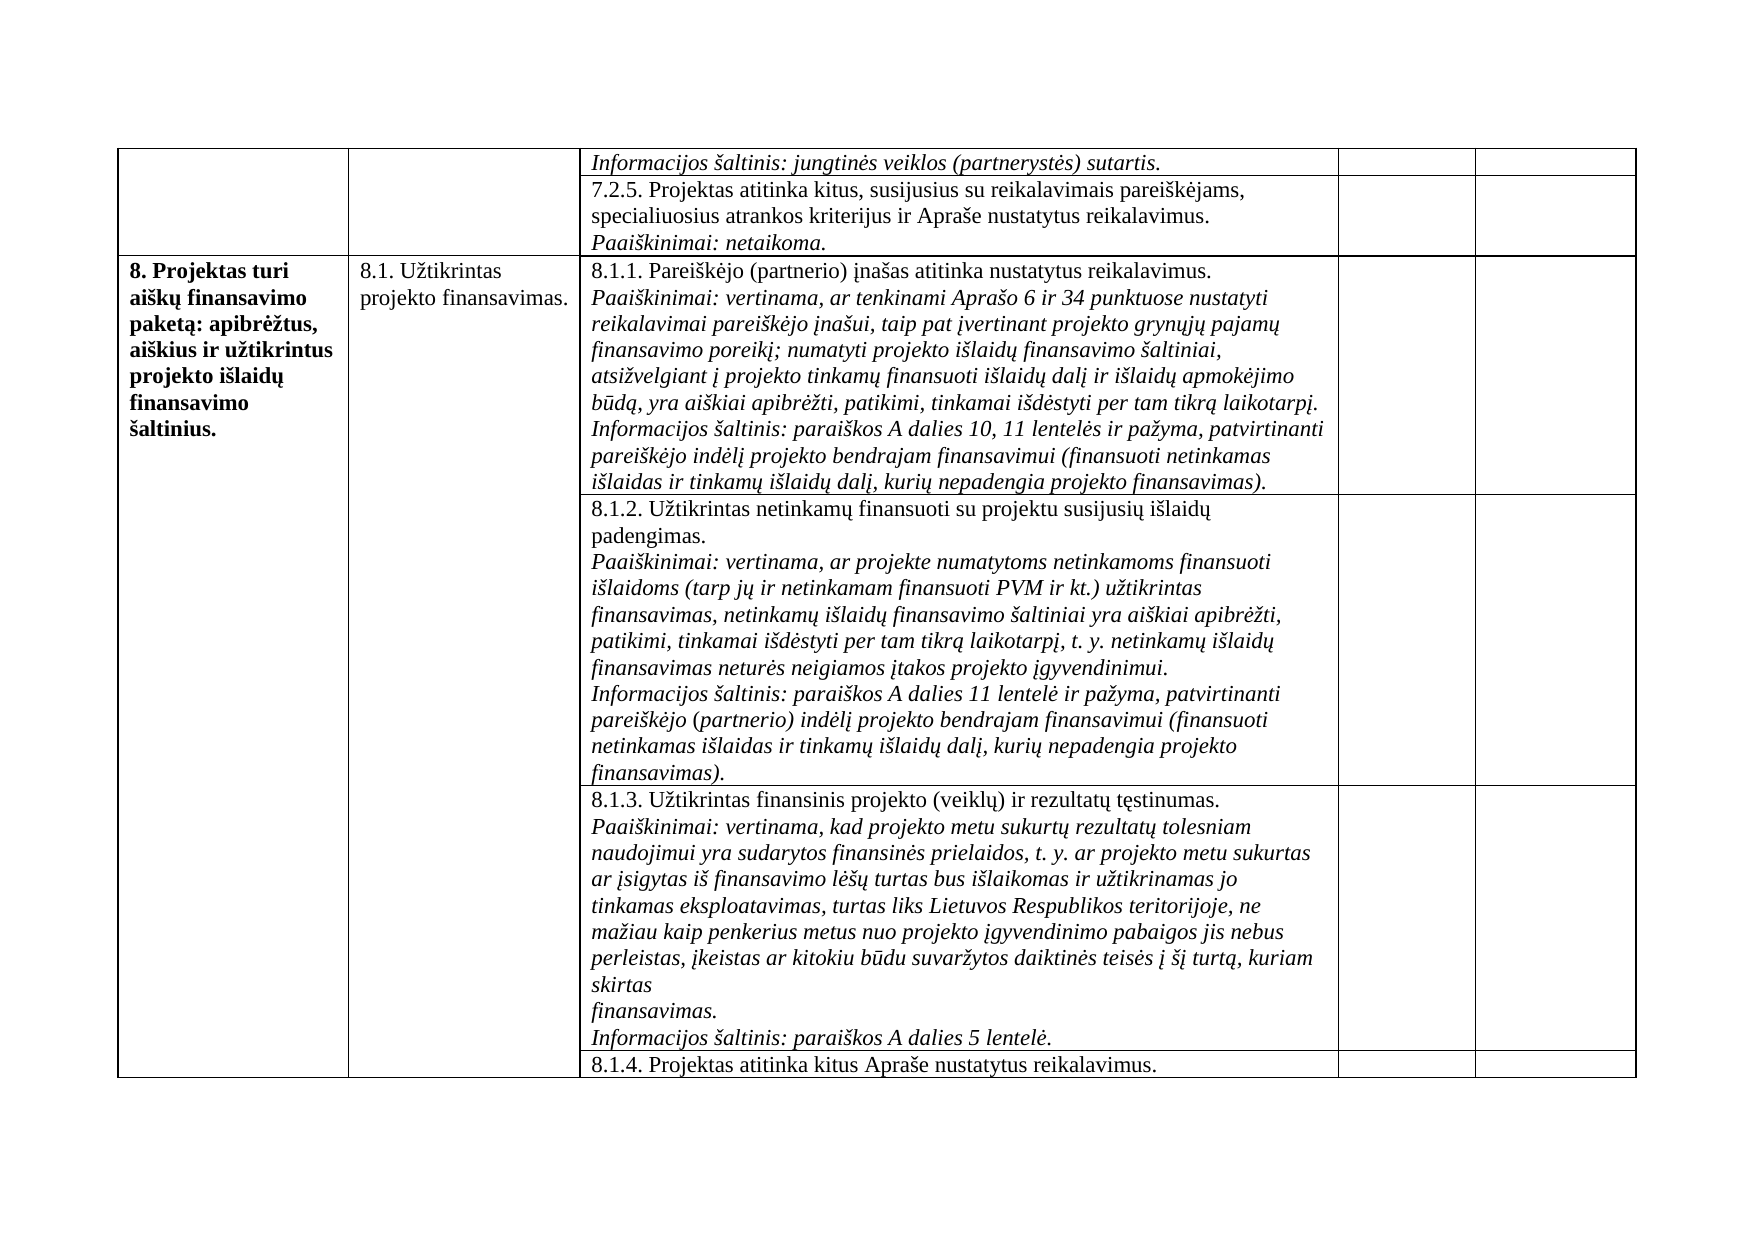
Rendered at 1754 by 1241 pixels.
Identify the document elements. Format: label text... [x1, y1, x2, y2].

table_cell 8.1.4. Projektas atitinka kitus Apraše nustatytus reikalavimus. [581, 1051, 1338, 1077]
table_cell 8.1.3. Užtikrintas finansinis projekto (veiklų) ir rezultatų tęstinumas. Paaiškinimai: vertinama, kad projekto metu sukurtų rezultatų tolesniam naudojimui yra sudarytos finansinės prielaidos, t. y. ar projekto metu sukurtas ar įsigytas iš finansavimo lėšų turtas bus išlaikomas ir užtikrinamas jo tinkamas eksploatavimas, turtas liks Lietuvos Respublikos teritorijoje, ne mažiau kaip penkerius metus nuo projekto įgyvendinimo pabaigos jis nebus perleistas, įkeistas ar kitokiu būdu suvaržytos daiktinės teisės į šį turtą, kuriam skirtas finansavimas. Informacijos šaltinis: paraiškos A dalies 5 lentelė. [581, 786, 1338, 1050]
table_cell 8.1.2. Užtikrintas netinkamų finansuoti su projektu susijusių išlaidų padengimas. Paaiškinimai: vertinama, ar projekte numatytoms netinkamoms finansuoti išlaidoms (tarp jų ir netinkamam finansuoti PVM ir kt.) užtikrintas finansavimas, netinkamų išlaidų finansavimo šaltiniai yra aiškiai apibrėžti, patikimi, tinkamai išdėstyti per tam tikrą laikotarpį, t. y. netinkamų išlaidų finansavimas neturės neigiamos įtakos projekto įgyvendinimui. Informacijos šaltinis: paraiškos A dalies 11 lentelė ir pažyma, patvirtinanti pareiškėjo (partnerio) indėlį projekto bendrajam finansavimui (finansuoti netinkamas išlaidas ir tinkamų išlaidų dalį, kurių nepadengia projekto finansavimas). [581, 495, 1338, 785]
table_cell 8. Projektas turi aiškų finansavimo paketą: apibrėžtus, aiškius ir užtikrintus projekto išlaidų finansavimo šaltinius. [119, 256, 348, 1077]
table_cell [1339, 1051, 1475, 1077]
table_cell [119, 149, 348, 255]
table_cell 7.2.5. Projektas atitinka kitus, susijusius su reikalavimais pareiškėjams, specialiuosius atrankos kriterijus ir Apraše nustatytus reikalavimus. Paaiškinimai: netaikoma. [581, 176, 1338, 255]
table_cell [1339, 176, 1475, 255]
table_cell [1476, 495, 1635, 785]
table_cell [1339, 149, 1475, 175]
table_cell [1476, 786, 1635, 1050]
table_cell Informacijos šaltinis: jungtinės veiklos (partnerystės) sutartis. [581, 149, 1338, 175]
table_cell [1476, 1051, 1635, 1077]
table_cell 8.1. Užtikrintas projekto finansavimas. [349, 256, 579, 1077]
table_cell [1476, 257, 1635, 494]
table_cell [1476, 149, 1635, 175]
table_cell [1339, 257, 1475, 494]
table_cell 8.1.1. Pareiškėjo (partnerio) įnašas atitinka nustatytus reikalavimus. Paaiškinimai: vertinama, ar tenkinami Aprašo 6 ir 34 punktuose nustatyti reikalavimai pareiškėjo įnašui, taip pat įvertinant projekto grynųjų pajamų finansavimo poreikį; numatyti projekto išlaidų finansavimo šaltiniai, atsižvelgiant į projekto tinkamų finansuoti išlaidų dalį ir išlaidų apmokėjimo būdą, yra aiškiai apibrėžti, patikimi, tinkamai išdėstyti per tam tikrą laikotarpį. Informacijos šaltinis: paraiškos A dalies 10, 11 lentelės ir pažyma, patvirtinanti pareiškėjo indėlį projekto bendrajam finansavimui (finansuoti netinkamas išlaidas ir tinkamų išlaidų dalį, kurių nepadengia projekto finansavimas). [581, 257, 1338, 494]
table_cell [1476, 176, 1635, 255]
table_cell [1339, 786, 1475, 1050]
table_cell [349, 149, 579, 255]
table_cell [1339, 495, 1475, 785]
